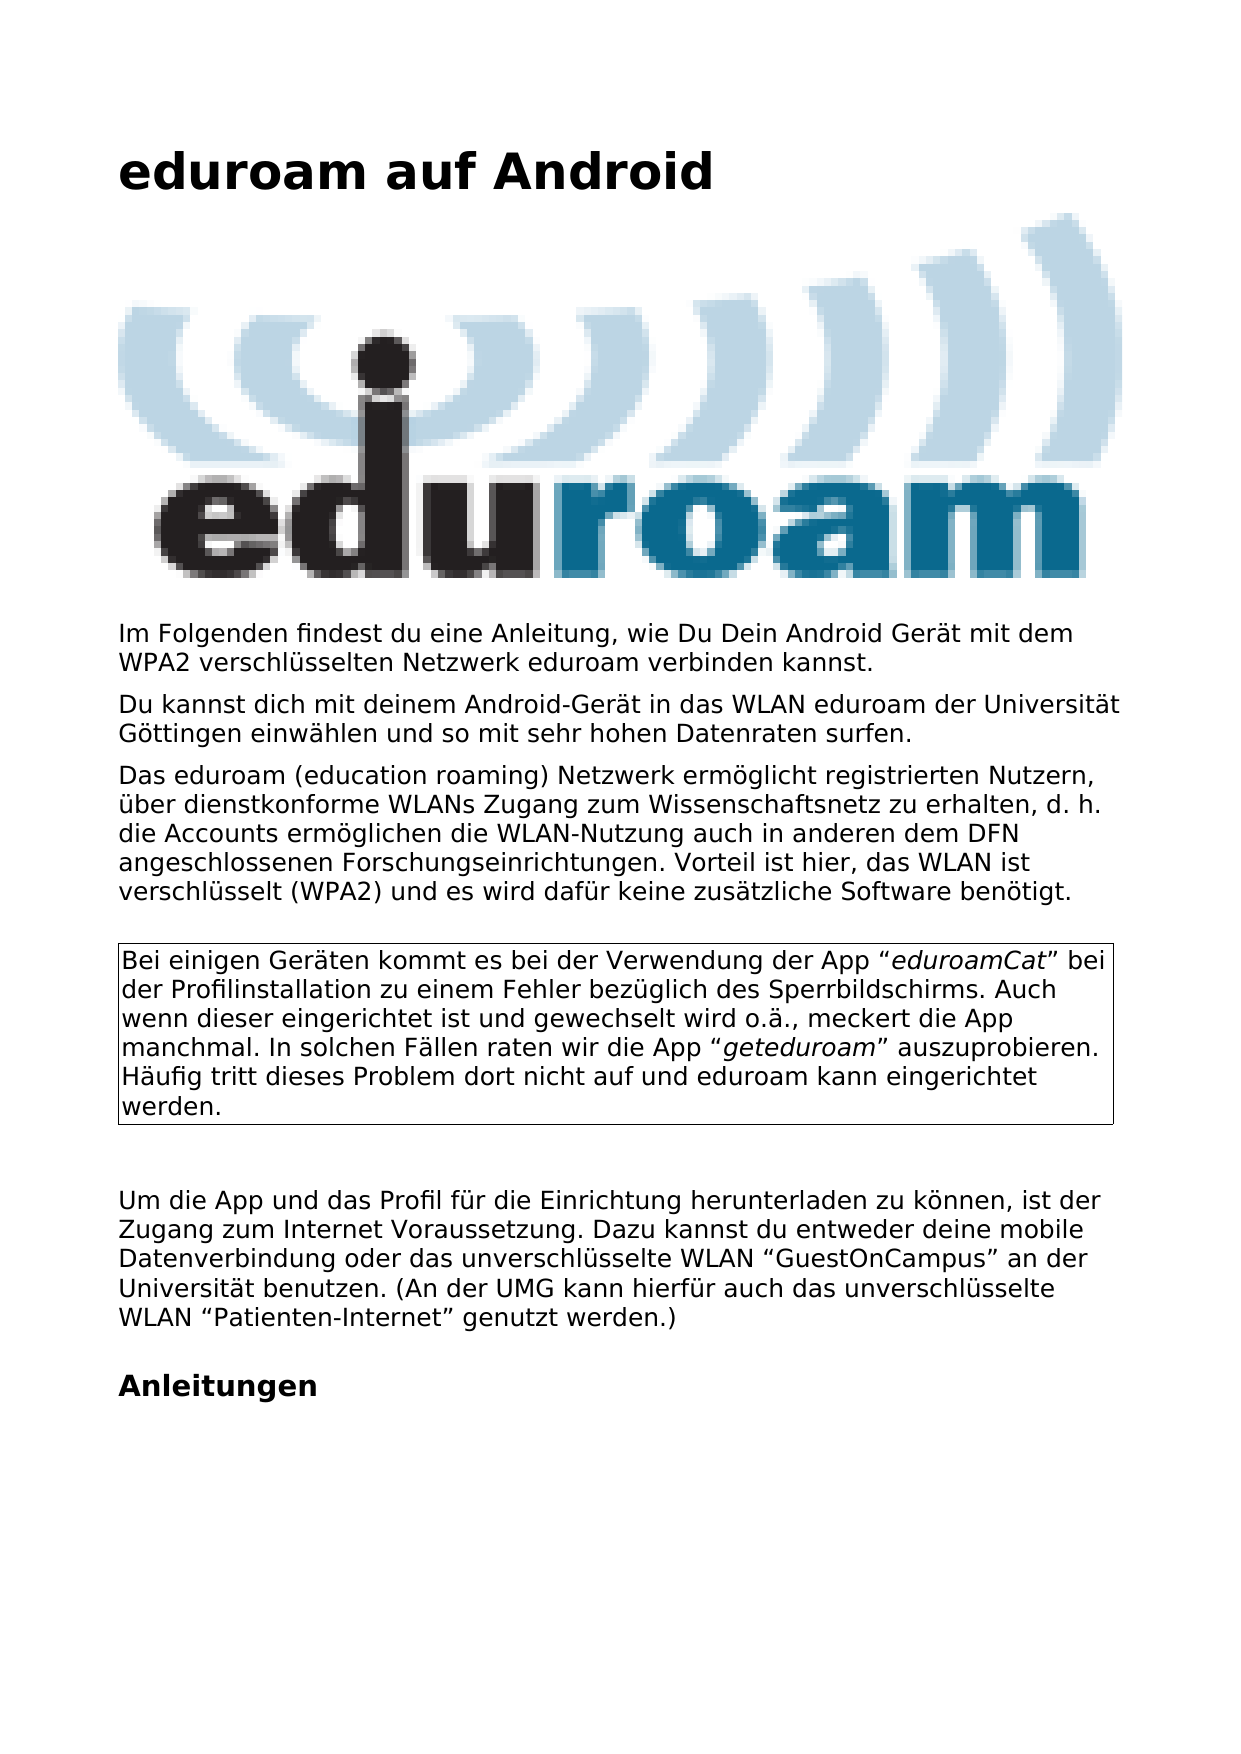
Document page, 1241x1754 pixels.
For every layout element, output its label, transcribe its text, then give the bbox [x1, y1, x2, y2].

table_header Bei einigen Geräten kommt es bei der Verwendung der App “eduroamCat” bei der Profilinstallation zu einem Fehler bezüglich des Sperrbildschirms. Auch wenn dieser eingerichtet ist und gewechselt wird o.ä., meckert die App manchmal. In solchen Fällen raten wir die App “geteduroam” auszuprobieren. Häufig tritt dieses Problem dort nicht auf und eduroam kann eingerichtet werden. [119, 944, 1113, 1124]
text Im Folgenden findest du eine Anleitung, wie Du Dein Android Gerät mit dem WPA2 verschlüsselten Netzwerk eduroam verbinden kannst. [118, 619, 1122, 678]
text Um die App und das Profil für die Einrichtung herunterladen zu können, ist der Zugang zum Internet Voraussetzung. Dazu kannst du entweder deine mobile Datenverbindung oder das unverschlüsselte WLAN “GuestOnCampus” an der Universität benutzen. (An der UMG kann hierfür auch das unverschlüsselte WLAN “Patienten-Internet” genutzt werden.) [118, 1186, 1122, 1332]
text Du kannst dich mit deinem Android-Gerät in das WLAN eduroam der Universität Göttingen einwählen und so mit sehr hohen Datenraten surfen. [118, 690, 1122, 748]
subtitle eduroam auf Android [118, 143, 1122, 201]
subtitle Anleitungen [118, 1370, 1122, 1404]
text Das eduroam (education roaming) Netzwerk ermöglicht registrierten Nutzern, über dienstkonforme WLANs Zugang zum Wissenschaftsnetz zu erhalten, d. h. die Accounts ermöglichen die WLAN-Nutzung auch in anderen dem DFN angeschlossenen Forschungseinrichtungen. Vorteil ist hier, das WLAN ist verschlüsselt (WPA2) und es wird dafür keine zusätzliche Software benötigt. [118, 761, 1122, 907]
picture [118, 213, 1123, 578]
